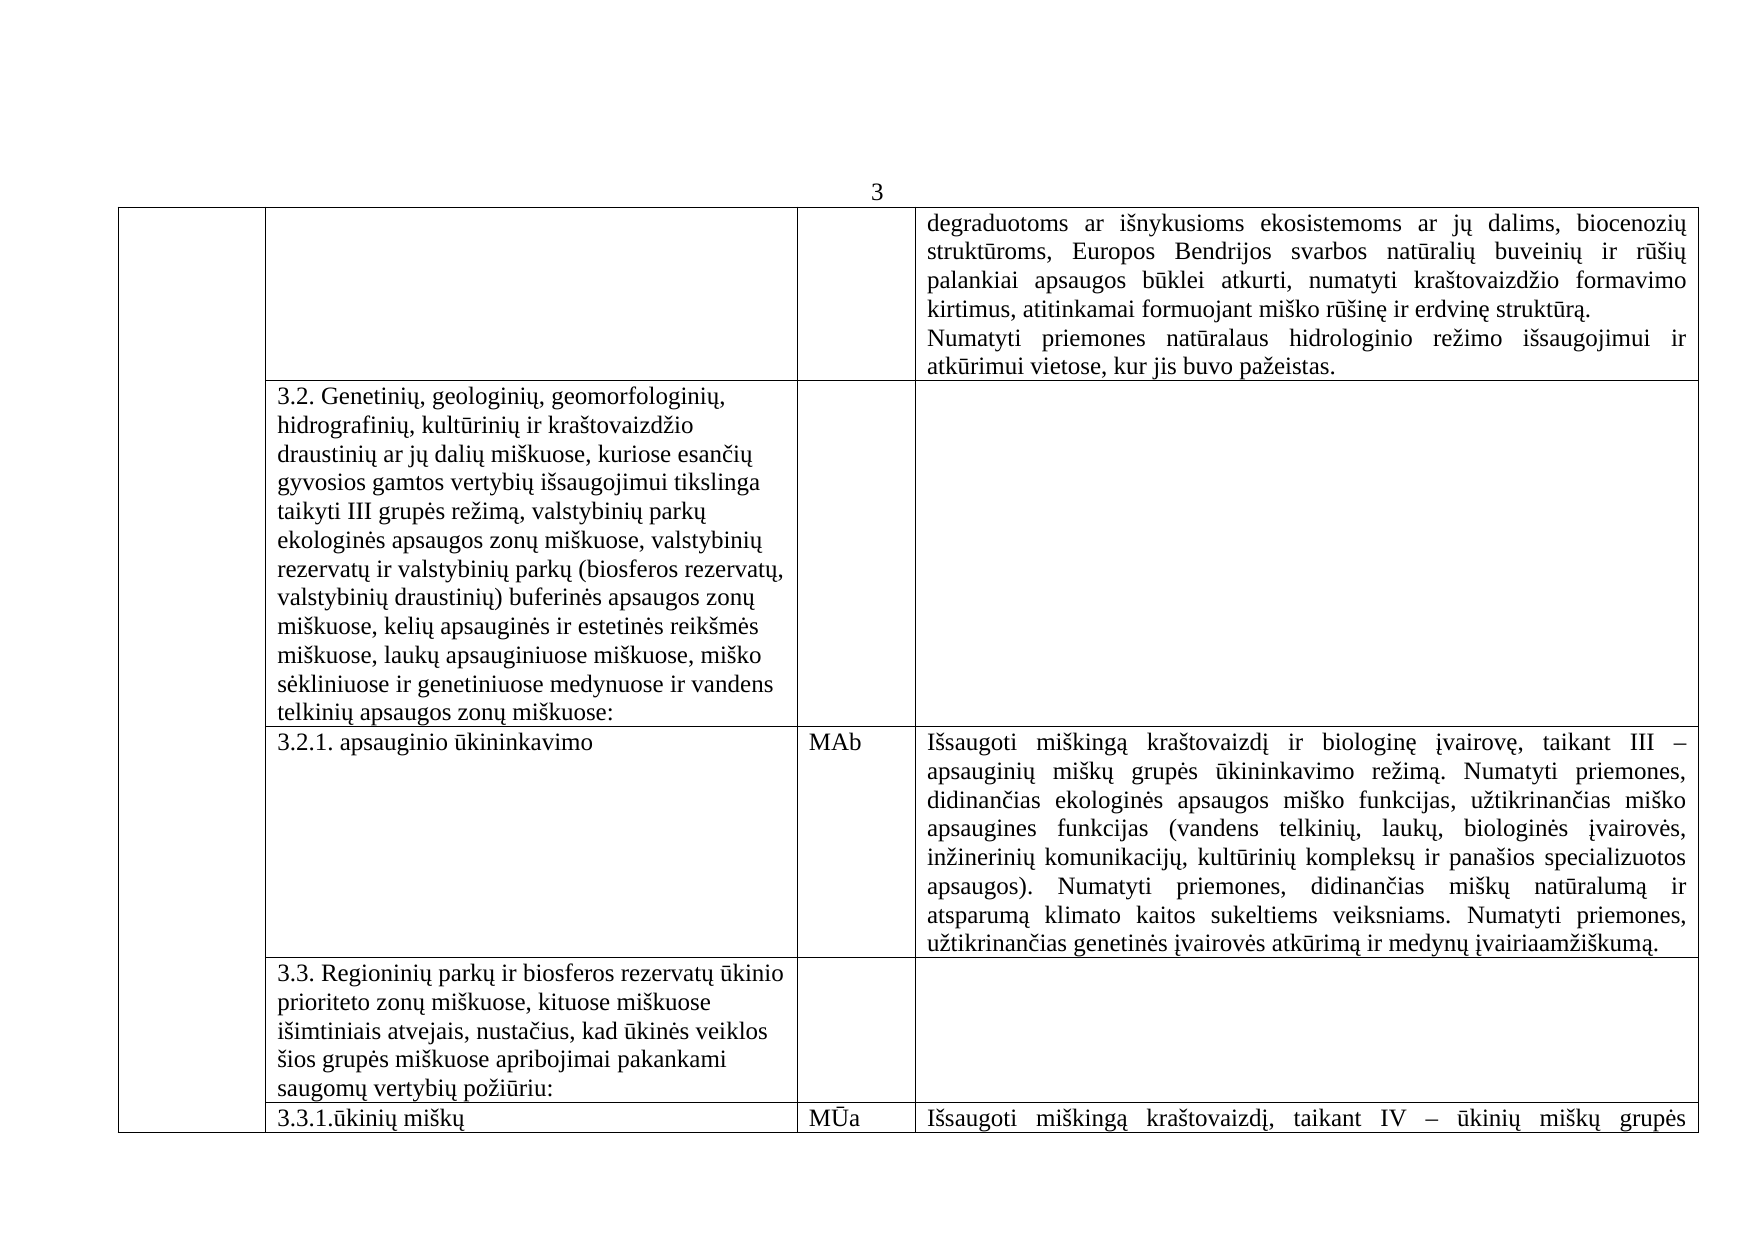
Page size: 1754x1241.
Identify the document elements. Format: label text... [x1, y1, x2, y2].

table_cell 3.2. Genetinių, geologinių, geomorfologinių, hidrografinių, kultūrinių ir kraštovaizdžio draustinių ar jų dalių miškuose, kuriose esančių gyvosios gamtos vertybių išsaugojimui tikslinga taikyti III grupės režimą, valstybinių parkų ekologinės apsaugos zonų miškuose, valstybinių rezervatų ir valstybinių parkų (biosferos rezervatų, valstybinių draustinių) buferinės apsaugos zonų miškuose, kelių apsauginės ir estetinės reikšmės miškuose, laukų apsauginiuose miškuose, miško sėkliniuose ir genetiniuose medynuose ir vandens telkinių apsaugos zonų miškuose: [266, 381, 797, 726]
table_cell [916, 381, 1698, 726]
table_cell 3.3. Regioninių parkų ir biosferos rezervatų ūkinio prioriteto zonų miškuose, kituose miškuose išimtiniais atvejais, nustačius, kad ūkinės veiklos šios grupės miškuose apribojimai pakankami saugomų vertybių požiūriu: [266, 958, 797, 1102]
table_cell MŪa [798, 1103, 915, 1132]
table_cell degraduotoms ar išnykusioms ekosistemoms ar jų dalims, biocenozių struktūroms, Europos Bendrijos svarbos natūralių buveinių ir rūšių palankiai apsaugos būklei atkurti, numatyti kraštovaizdžio formavimo kirtimus, atitinkamai formuojant miško rūšinę ir erdvinę struktūrą. Numatyti priemones natūralaus hidrologinio režimo išsaugojimui ir atkūrimui vietose, kur jis buvo pažeistas. [916, 208, 1698, 380]
table_cell [798, 208, 915, 380]
table_cell Išsaugoti miškingą kraštovaizdį ir biologinę įvairovę, taikant III – apsauginių miškų grupės ūkininkavimo režimą. Numatyti priemones, didinančias ekologinės apsaugos miško funkcijas, užtikrinančias miško apsaugines funkcijas (vandens telkinių, laukų, biologinės įvairovės, inžinerinių komunikacijų, kultūrinių kompleksų ir panašios specializuotos apsaugos). Numatyti priemones, didinančias miškų natūralumą ir atsparumą klimato kaitos sukeltiems veiksniams. Numatyti priemones, užtikrinančias genetinės įvairovės atkūrimą ir medynų įvairiaamžiškumą. [916, 727, 1698, 957]
table_cell [266, 208, 797, 380]
table_cell 3.2.1. apsauginio ūkininkavimo [266, 727, 797, 957]
table_cell 3.3.1.ūkinių miškų [266, 1103, 797, 1132]
table_cell [798, 381, 915, 726]
table_cell [798, 958, 915, 1102]
table_cell [119, 208, 265, 1132]
table_cell MAb [798, 727, 915, 957]
table_cell [916, 958, 1698, 1102]
table_cell Išsaugoti miškingą kraštovaizdį, taikant IV – ūkinių miškų grupės [916, 1103, 1698, 1132]
